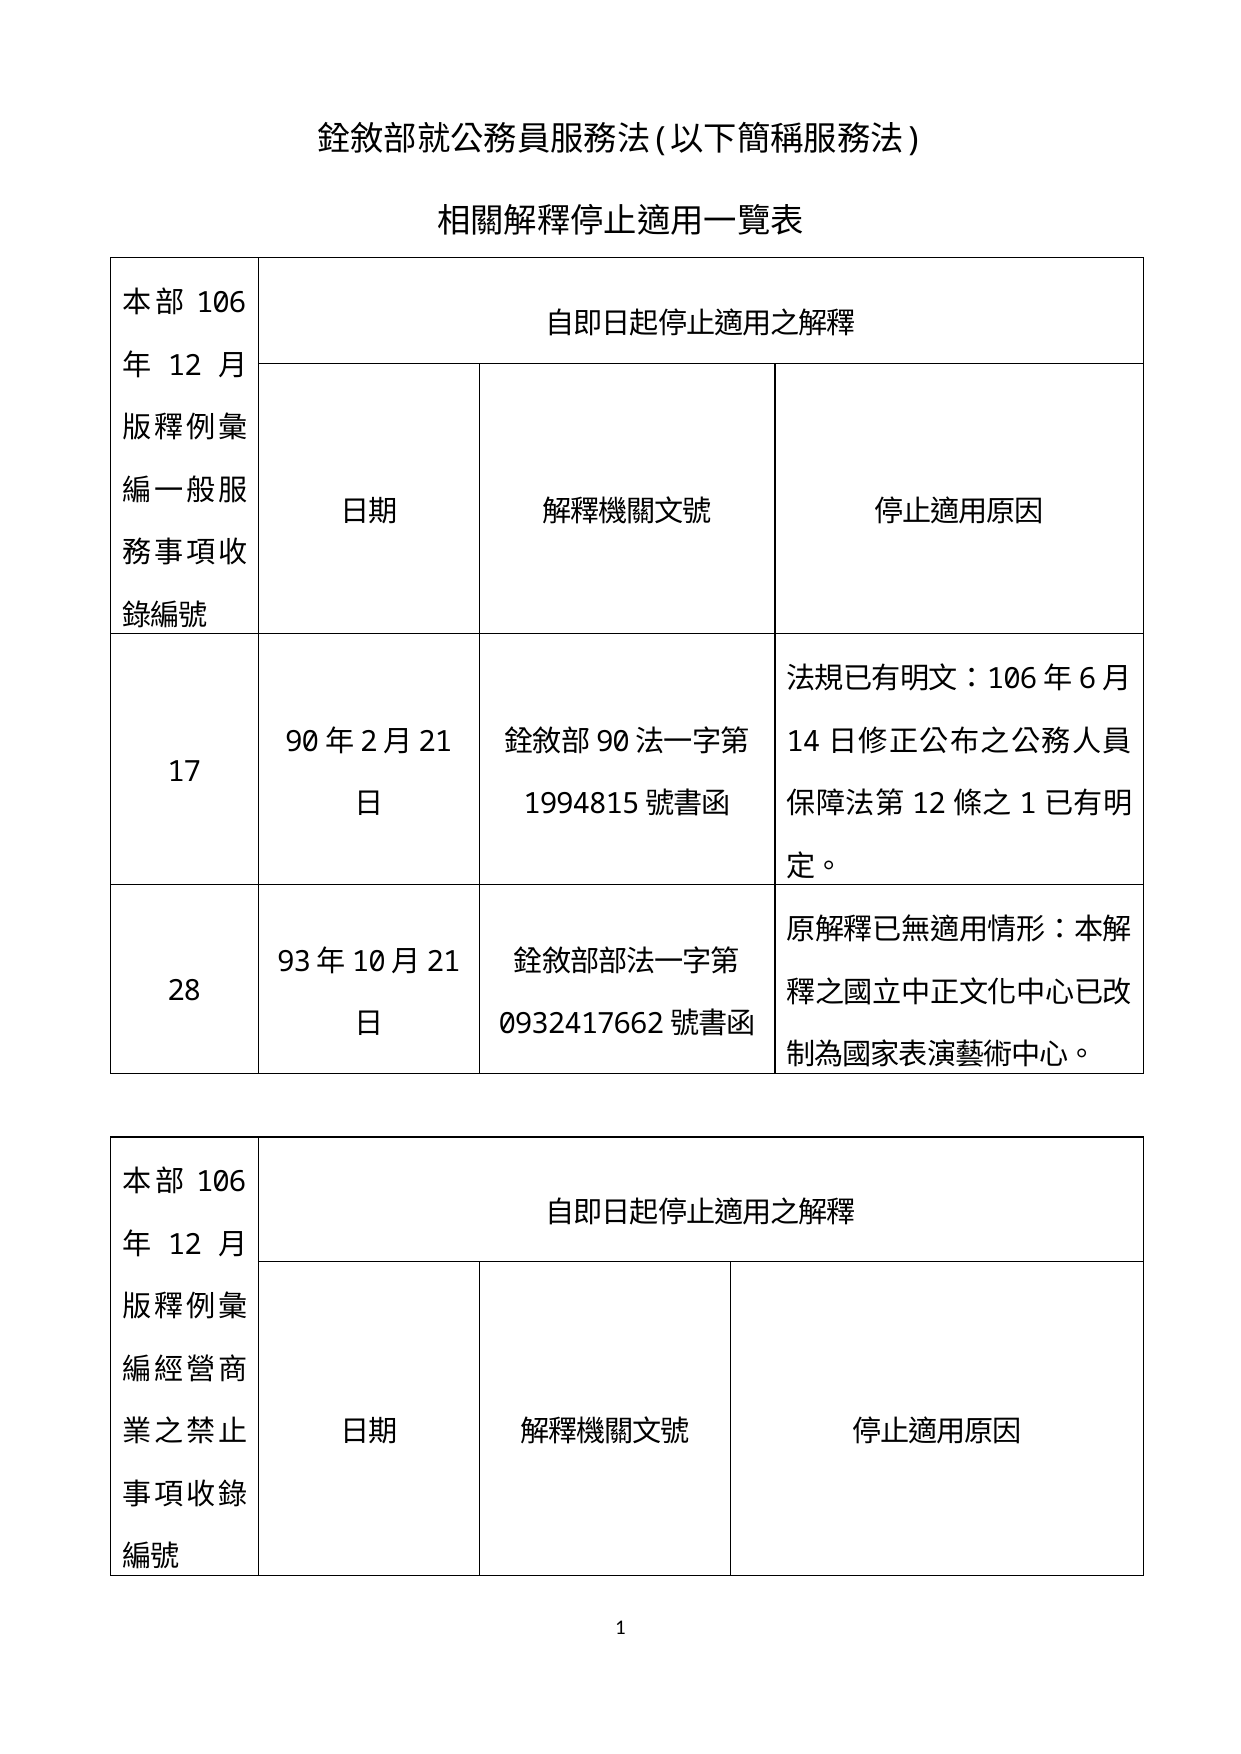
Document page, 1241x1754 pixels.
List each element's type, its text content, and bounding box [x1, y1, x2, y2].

table_cell 解釋機關文號 [480, 364, 774, 633]
table_header 本部106年12月版釋例彙編一般服務事項收錄編號 [111, 258, 258, 633]
table_cell 原解釋已無適用情形：本解釋之國立中正文化中心已改制為國家表演藝術中心。 [776, 885, 1143, 1073]
table_cell 28 [111, 885, 258, 1073]
table_cell 停止適用原因 [776, 364, 1143, 633]
table_cell 日期 [259, 364, 479, 633]
text 銓敘部就公務員服務法(以下簡稱服務法) [187, 95, 1053, 157]
text 相關解釋停止適用一覽表 [187, 176, 1053, 238]
table_cell 停止適用原因 [731, 1262, 1143, 1575]
table_cell 93年10月21日 [259, 885, 479, 1073]
table_cell 17 [111, 634, 258, 884]
table_cell 90年2月21日 [259, 634, 479, 884]
table_cell 銓敘部90法一字第1994815號書函 [480, 634, 774, 884]
table_header 本部106年12月版釋例彙編經營商業之禁止事項收錄編號 [111, 1138, 258, 1575]
table_cell 解釋機關文號 [480, 1262, 730, 1575]
table_cell 法規已有明文：106年6月14日修正公布之公務人員保障法第12條之1已有明定。 [776, 634, 1143, 884]
table_cell 日期 [259, 1262, 479, 1575]
table_cell 銓敘部部法一字第0932417662號書函 [480, 885, 774, 1073]
table_header 自即日起停止適用之解釋 [259, 258, 1143, 363]
table_header 自即日起停止適用之解釋 [259, 1138, 1143, 1261]
